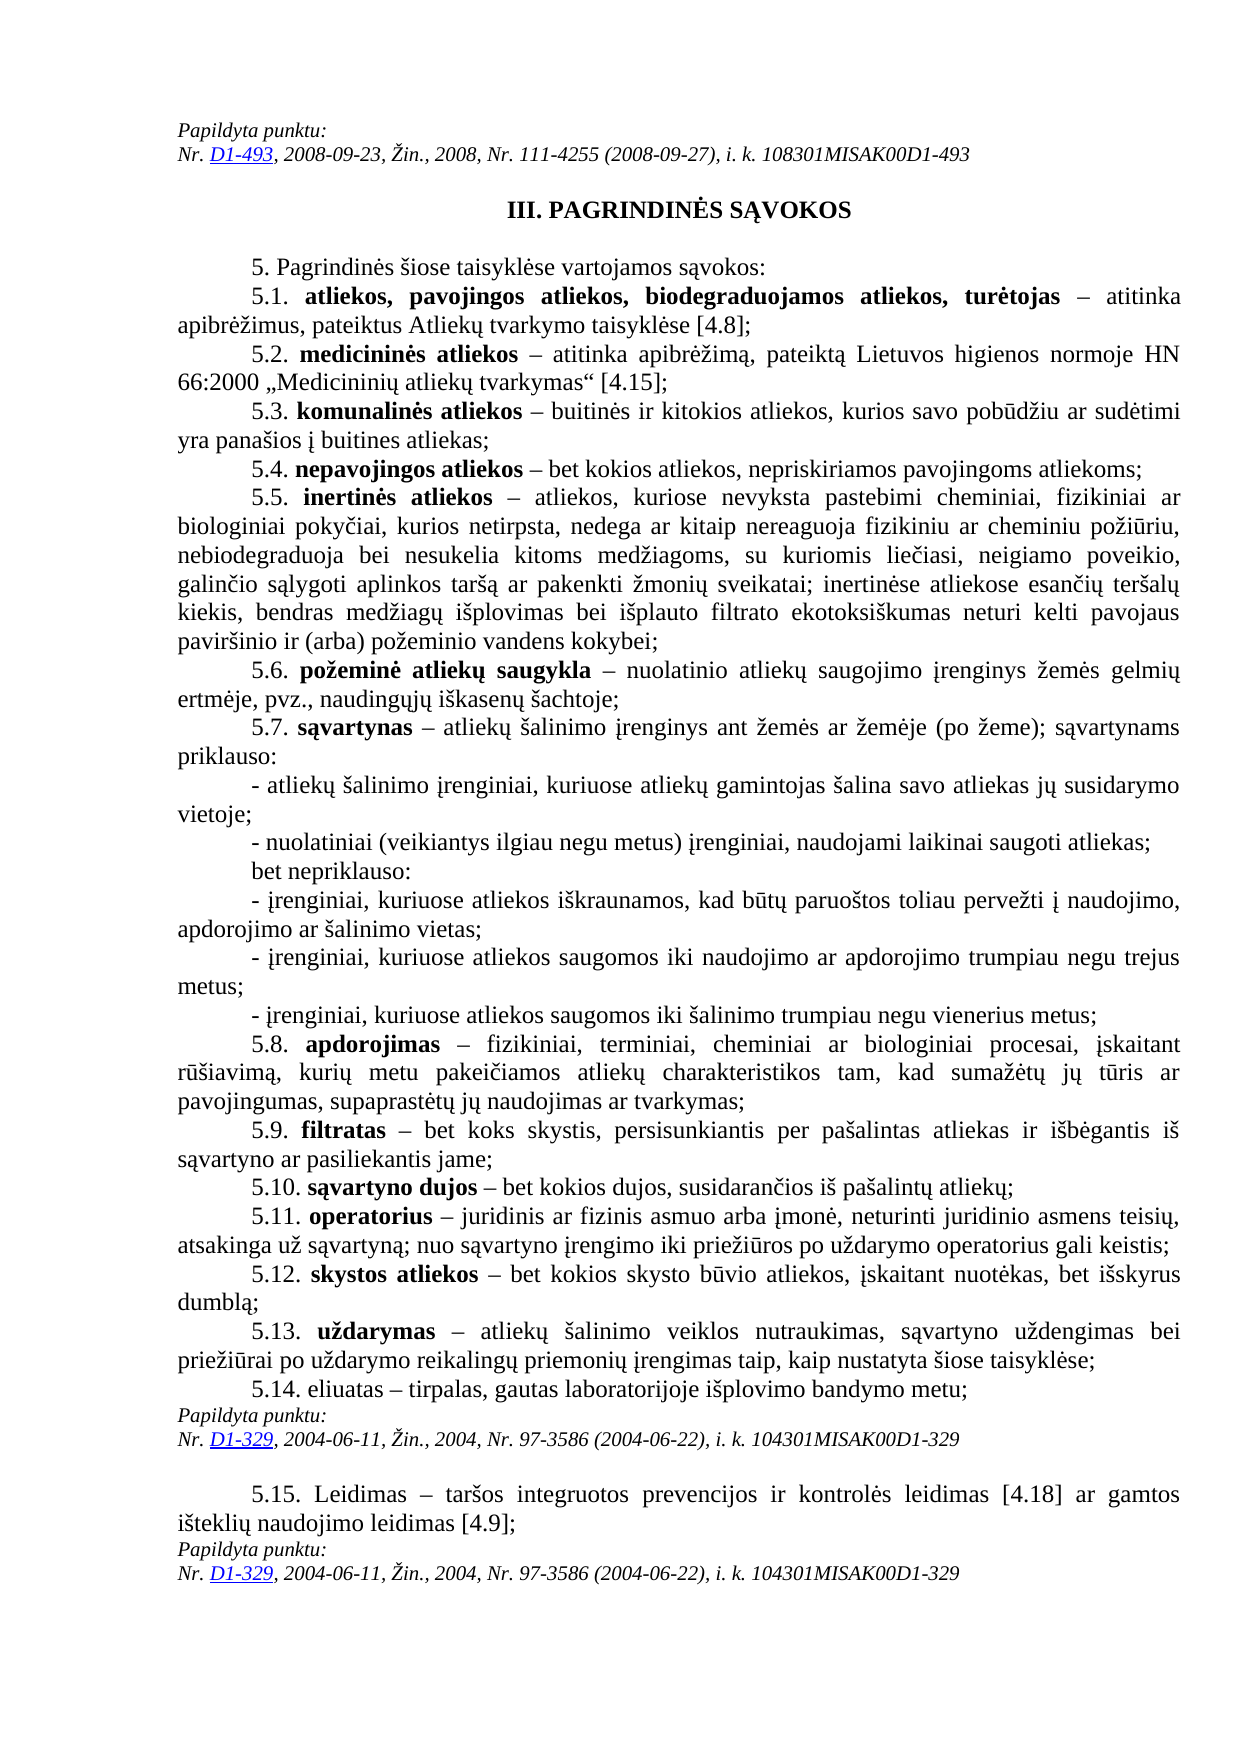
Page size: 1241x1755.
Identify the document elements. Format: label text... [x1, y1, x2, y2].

text - atliekų šalinimo įrenginiai, kuriuose atliekų gamintojas šalina savo atliekas jų susidarymo vietoje; [177, 770, 1181, 827]
text 5.2. medicininės atliekos – atitinka apibrėžimą, pateiktą Lietuvos higienos normoje HN 66:2000 „Medicininių atliekų tvarkymas“ [4.15]; [177, 339, 1181, 396]
text 5.6. požeminė atliekų saugykla – nuolatinio atliekų saugojimo įrenginys žemės gelmių ertmėje, pvz., naudingųjų iškasenų šachtoje; [177, 655, 1181, 712]
text 5.11. operatorius – juridinis ar fizinis asmuo arba įmonė, neturinti juridinio asmens teisių, atsakinga už sąvartyną; nuo sąvartyno įrengimo iki priežiūros po uždarymo operatorius gali keistis; [177, 1201, 1181, 1259]
text 5.15. Leidimas – taršos integruotos prevencijos ir kontrolės leidimas [4.18] ar gamtos išteklių naudojimo leidimas [4.9]; [177, 1479, 1181, 1537]
text 5.8. apdorojimas – fizikiniai, terminiai, cheminiai ar biologiniai procesai, įskaitant rūšiavimą, kurių metu pakeičiamos atliekų charakteristikos tam, kad sumažėtų jų tūris ar pavojingumas, supaprastėtų jų naudojimas ar tvarkymas; [177, 1029, 1181, 1115]
text Nr. D1-329, 2004-06-11, Žin., 2004, Nr. 97-3586 (2004-06-22), i. k. 104301MISAK00D1-329 [177, 1561, 1181, 1585]
text 5.3. komunalinės atliekos – buitinės ir kitokios atliekos, kurios savo pobūdžiu ar sudėtimi yra panašios į buitines atliekas; [177, 396, 1181, 454]
text Papildyta punktu: [177, 118, 1181, 142]
text - įrenginiai, kuriuose atliekos iškraunamos, kad būtų paruoštos toliau pervežti į naudojimo, apdorojimo ar šalinimo vietas; [177, 885, 1181, 942]
text - įrenginiai, kuriuose atliekos saugomos iki šalinimo trumpiau negu vienerius metus; [177, 1000, 1181, 1029]
text - įrenginiai, kuriuose atliekos saugomos iki naudojimo ar apdorojimo trumpiau negu trejus metus; [177, 942, 1181, 1000]
text 5.5. inertinės atliekos – atliekos, kuriose nevyksta pastebimi cheminiai, fizikiniai ar biologiniai pokyčiai, kurios netirpsta, nedega ar kitaip nereaguoja fizikiniu ar cheminiu požiūriu, nebiodegraduoja bei nesukelia kitoms medžiagoms, su kuriomis liečiasi, neigiamo poveikio, galinčio sąlygoti aplinkos taršą ar pakenkti žmonių sveikatai; inertinėse atliekose esančių teršalų kiekis, bendras medžiagų išplovimas bei išplauto filtrato ekotoksiškumas neturi kelti pavojaus paviršinio ir (arba) požeminio vandens kokybei; [177, 482, 1181, 655]
text Nr. D1-329, 2004-06-11, Žin., 2004, Nr. 97-3586 (2004-06-22), i. k. 104301MISAK00D1-329 [177, 1427, 1181, 1451]
text 5.4. nepavojingos atliekos – bet kokios atliekos, nepriskiriamos pavojingoms atliekoms; [177, 454, 1181, 482]
text 5. Pagrindinės šiose taisyklėse vartojamos sąvokos: [177, 252, 1181, 281]
text bet nepriklauso: [177, 856, 1181, 885]
text - nuolatiniai (veikiantys ilgiau negu metus) įrenginiai, naudojami laikinai saugoti atliekas; [177, 827, 1181, 856]
text 5.13. uždarymas – atliekų šalinimo veiklos nutraukimas, sąvartyno uždengimas bei priežiūrai po uždarymo reikalingų priemonių įrengimas taip, kaip nustatyta šiose taisyklėse; [177, 1316, 1181, 1374]
text Papildyta punktu: [177, 1537, 1181, 1561]
text 5.14. eliuatas – tirpalas, gautas laboratorijoje išplovimo bandymo metu; [177, 1374, 1181, 1402]
text Papildyta punktu: [177, 1402, 1181, 1427]
text Nr. D1-493, 2008-09-23, Žin., 2008, Nr. 111-4255 (2008-09-27), i. k. 108301MISAK00D1-493 [177, 142, 1181, 166]
text 5.9. filtratas – bet koks skystis, persisunkiantis per pašalintas atliekas ir išbėgantis iš sąvartyno ar pasiliekantis jame; [177, 1115, 1181, 1172]
text 5.1. atliekos, pavojingos atliekos, biodegraduojamos atliekos, turėtojas – atitinka apibrėžimus, pateiktus Atliekų tvarkymo taisyklėse [4.8]; [177, 281, 1181, 339]
text 5.7. sąvartynas – atliekų šalinimo įrenginys ant žemės ar žemėje (po žeme); sąvartynams priklauso: [177, 712, 1181, 770]
text 5.10. sąvartyno dujos – bet kokios dujos, susidarančios iš pašalintų atliekų; [177, 1172, 1181, 1201]
text III. Pagrindinės sąvokos [177, 195, 1181, 224]
text 5.12. skystos atliekos – bet kokios skysto būvio atliekos, įskaitant nuotėkas, bet išskyrus dumblą; [177, 1259, 1181, 1316]
